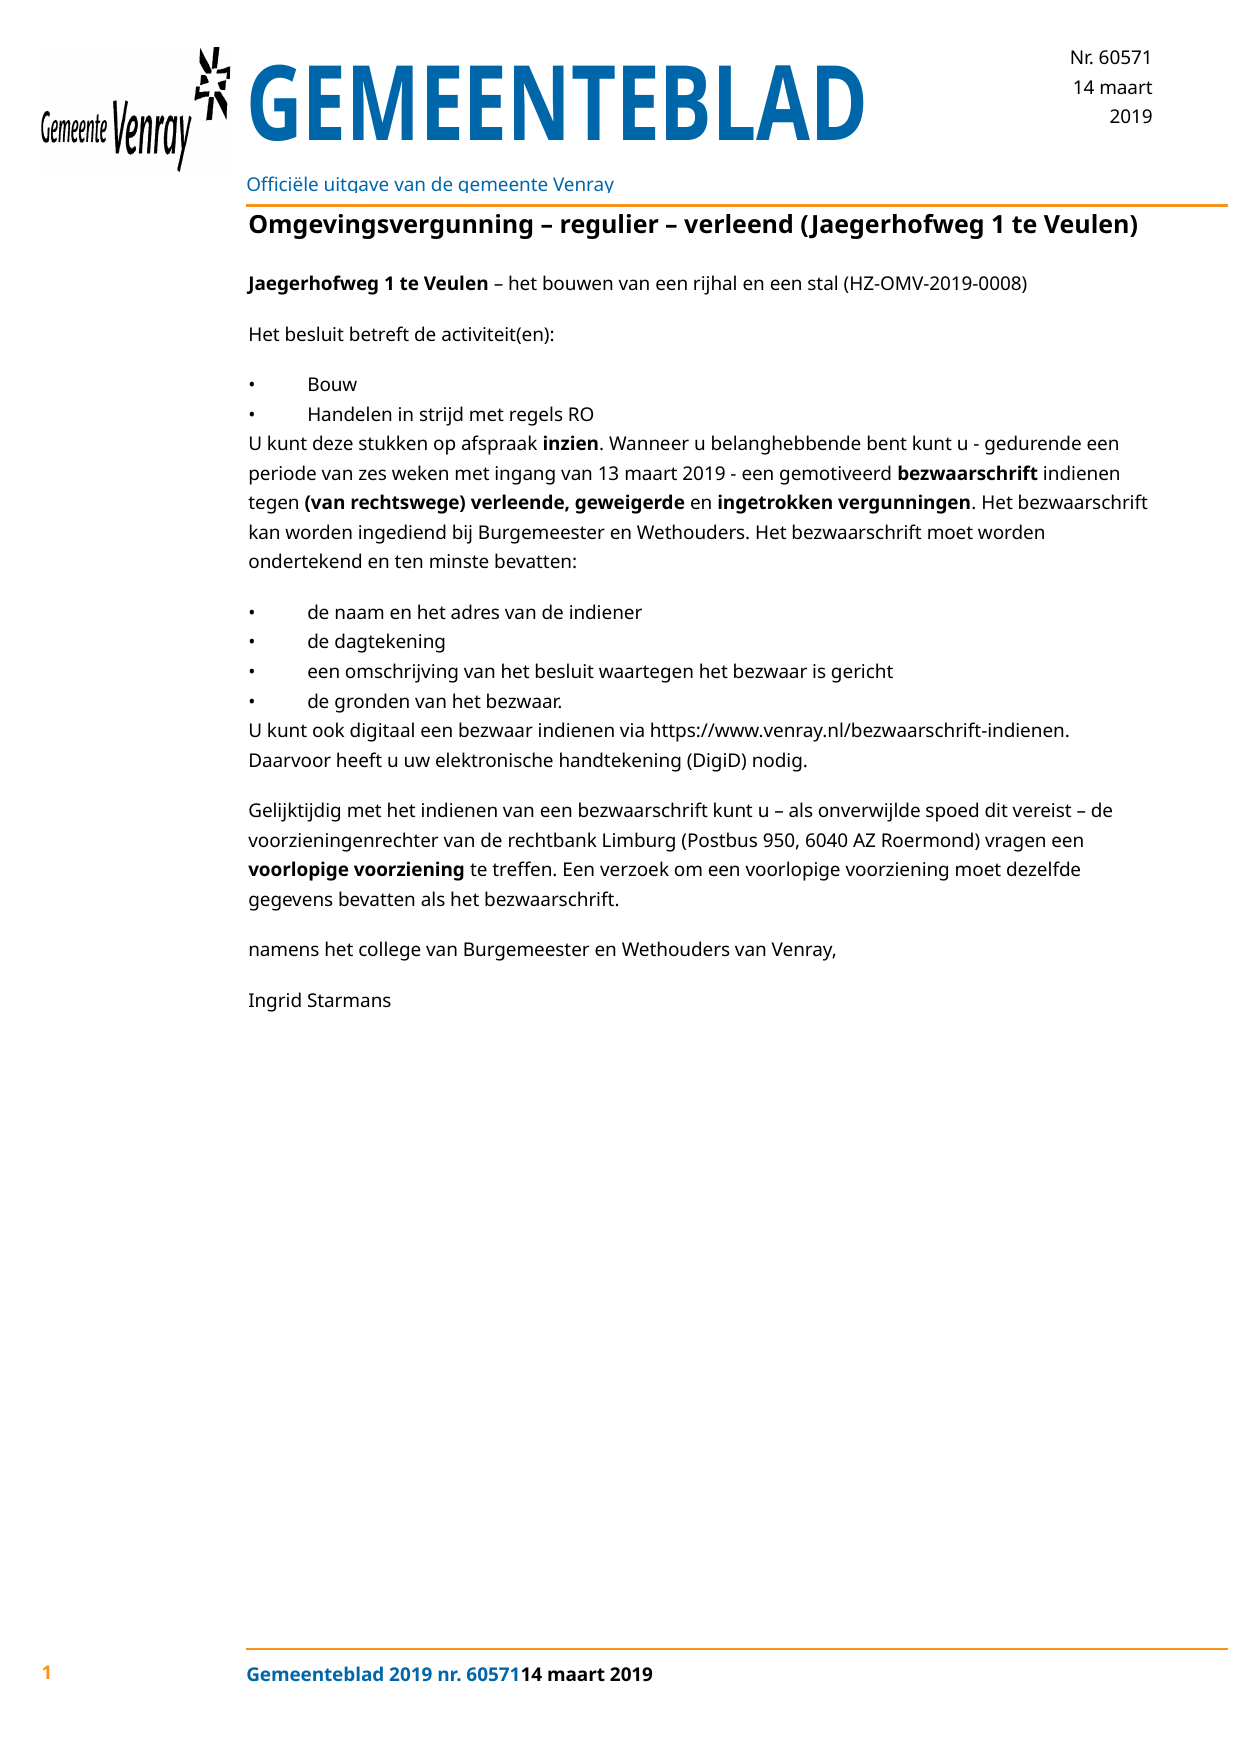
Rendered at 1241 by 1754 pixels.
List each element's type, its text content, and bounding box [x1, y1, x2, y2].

text U kunt ook digitaal een bezwaar indienen via https://www.venray.nl/bezwaarschrift-indienen. Daarvoor heeft u uw elektronische handtekening (DigiD) nodig. [248, 717, 1152, 773]
text Ingrid Starmans [248, 987, 1152, 1013]
text Omgevingsvergunning – regulier – verleend (Jaegerhofweg 1 te Veulen) [248, 207, 1152, 241]
list Handelen in strijd met regels RO [248, 401, 1152, 426]
text U kunt deze stukken op afspraak inzien. Wanneer u belanghebbende bent kunt u - gedurende een periode van zes weken met ingang van 13 maart 2019 - een gemotiveerd bezwaarschrift indienen tegen (van rechtswege) verleende, geweigerde en ingetrokken vergunningen. Het bezwaarschrift kan worden ingediend bij Burgemeester en Wethouders. Het bezwaarschrift moet worden ondertekend en ten minste bevatten: [248, 430, 1152, 574]
list de dagtekening [248, 629, 1152, 654]
list de naam en het adres van de indiener [248, 599, 1152, 625]
text Het besluit betreft de activiteit(en): [248, 321, 1152, 346]
list Bouw [248, 371, 1152, 397]
text Jaegerhofweg 1 te Veulen – het bouwen van een rijhal en een stal (HZ-OMV-2019-0008) [248, 270, 1152, 296]
text namens het college van Burgemeester en Wethouders van Venray, [248, 937, 1152, 962]
list de gronden van het bezwaar. [248, 688, 1152, 713]
list een omschrijving van het besluit waartegen het bezwaar is gericht [248, 658, 1152, 684]
text Gelijktijdig met het indienen van een bezwaarschrift kunt u – als onverwijlde spoed dit vereist – de voorzieningenrechter van de rechtbank Limburg (Postbus 950, 6040 AZ Roermond) vragen een voorlopige voorziening te treffen. Een verzoek om een voorlopige voorziening moet dezelfde gegevens bevatten als het bezwaarschrift. [248, 797, 1152, 912]
picture [41, 47, 231, 172]
